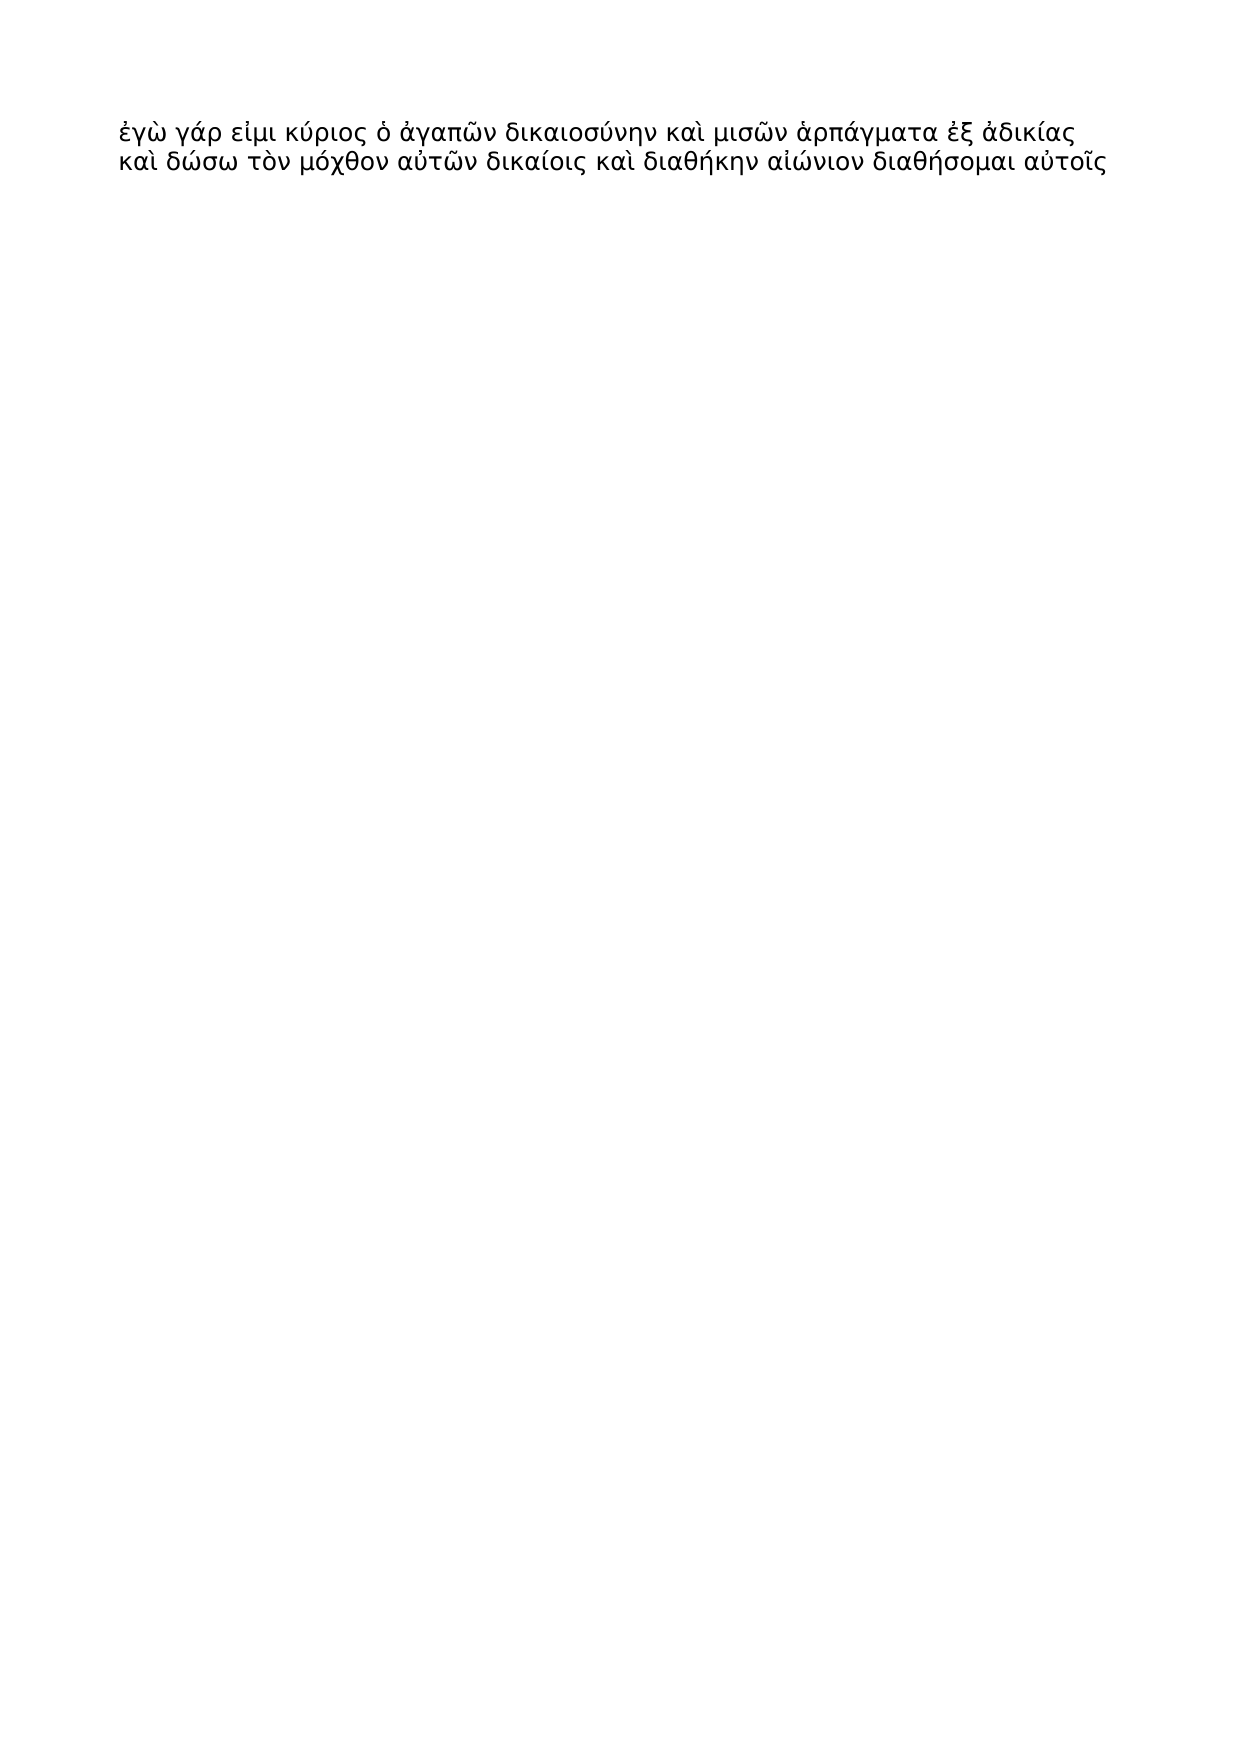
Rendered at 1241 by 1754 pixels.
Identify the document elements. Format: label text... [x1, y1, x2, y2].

text ἐγὼ γάρ εἰμι κύριος ὁ ἀγαπῶν δικαιοσύνην καὶ μισῶν ἁρπάγματα ἐξ ἀδικίας καὶ δώσω τὸν μόχθον αὐτῶν δικαίοις καὶ διαθήκην αἰώνιον διαθήσομαι αὐτοῖς [118, 118, 1122, 176]
